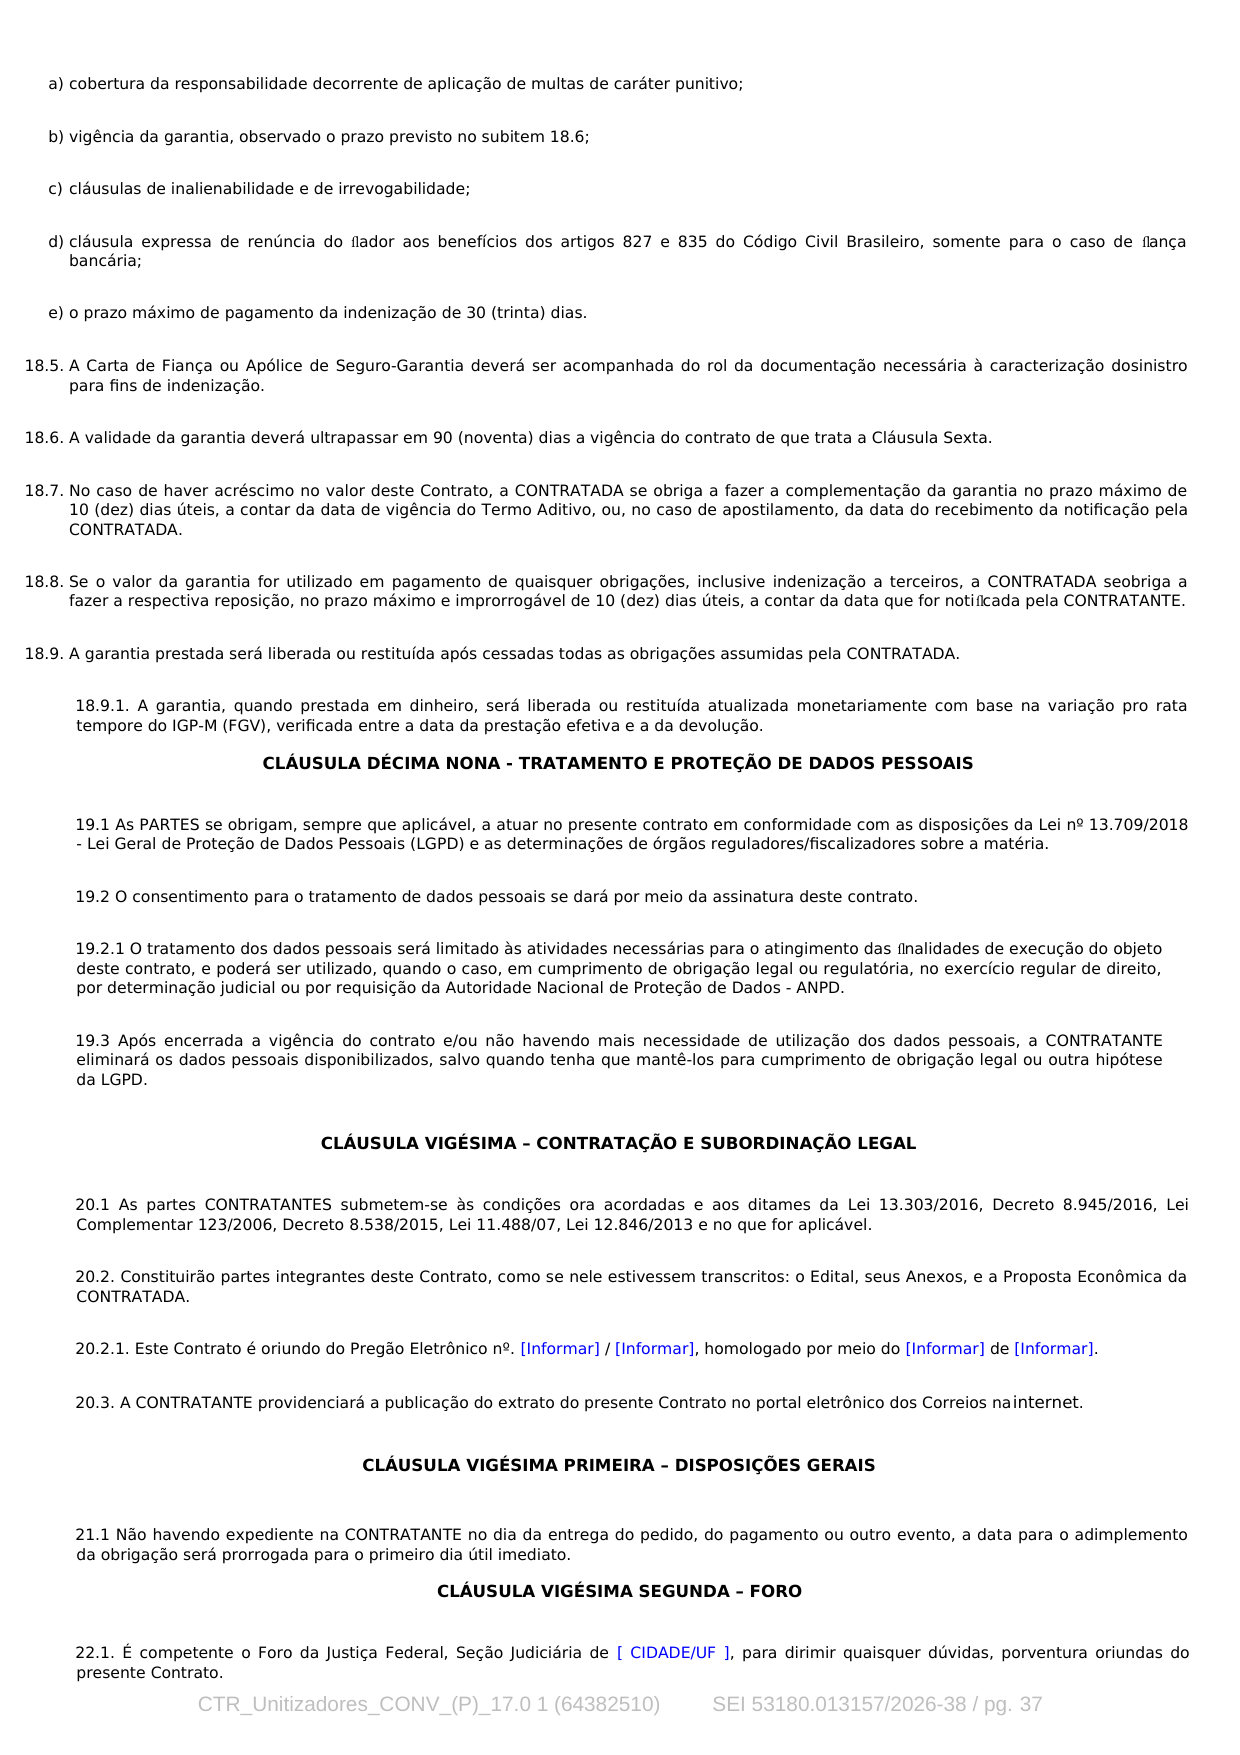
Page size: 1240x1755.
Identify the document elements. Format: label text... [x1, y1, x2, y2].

subtitle CLÁUSULA DÉCIMA NONA - TRATAMENTO E PROTEÇÃO DE DADOS PESSOAIS [69, 753, 1168, 773]
list A validade da garantia deverá ultrapassar em 90 (noventa) dias a vigência do contrato de que trata a Cláusula Sexta. [24, 429, 1190, 447]
list cobertura da responsabilidade decorrente de aplicação de multas de caráter punitivo; [48, 75, 1190, 93]
text 18.9.1. A garantia, quando prestada em dinheiro, será liberada ou restituída atualizada monetariamente com base na variação pro rata tempore do IGP-M (FGV), verificada entre a data da prestação efetiva e a da devolução. [75, 697, 1190, 735]
list vigência da garantia, observado o prazo previsto no subitem 18.6; [48, 127, 1190, 146]
list o prazo máximo de pagamento da indenização de 30 (trinta) dias. [48, 304, 1190, 323]
list No caso de haver acréscimo no valor deste Contrato, a CONTRATADA se obriga a fazer a complementação da garantia no prazo máximo de 10 (dez) dias úteis, a contar da data de vigência do Termo Aditivo, ou, no caso de apostilamento, da data do recebimento da notificação pela CONTRATADA. [24, 481, 1190, 539]
text 19.2 O consentimento para o tratamento de dados pessoais se dará por meio da assinatura deste contrato. [75, 888, 1190, 906]
text 21.1 Não havendo expediente na CONTRATANTE no dia da entrega do pedido, do pagamento ou outro evento, a data para o adimplemento da obrigação será prorrogada para o primeiro dia útil imediato. [75, 1526, 1190, 1564]
text 20.2. Constituirão partes integrantes deste Contrato, como se nele estivessem transcritos: o Edital, seus Anexos, e a Proposta Econômica da CONTRATADA. [75, 1268, 1190, 1306]
list cláusulas de inalienabilidade e de irrevogabilidade; [48, 180, 1190, 198]
text 20.1 As partes CONTRATANTES submetem-se às condições ora acordadas e aos ditames da Lei 13.303/2016, Decreto 8.945/2016, Lei Complementar 123/2006, Decreto 8.538/2015, Lei 11.488/07, Lei 12.846/2013 e no que for aplicável. [75, 1196, 1190, 1234]
text 19.3 Após encerrada a vigência do contrato e/ou não havendo mais necessidade de utilização dos dados pessoais, a CONTRATANTE eliminará os dados pessoais disponibilizados, salvo quando tenha que mantê-los para cumprimento de obrigação legal ou outra hipótese da LGPD. [75, 1032, 1164, 1089]
list A garantia prestada será liberada ou restituída após cessadas todas as obrigações assumidas pela CONTRATADA. [24, 645, 1190, 663]
text 20.3. A CONTRATANTE providenciará a publicação do extrato do presente Contrato no portal eletrônico dos Correios nainternet. [75, 1393, 1190, 1412]
list Se o valor da garantia for utilizado em pagamento de quaisquer obrigações, inclusive indenização a terceiros, a CONTRATADA seobriga a fazer a respectiva reposição, no prazo máximo e improrrogável de 10 (dez) dias úteis, a contar da data que for noticada pela CONTRATANTE. [24, 573, 1190, 611]
subtitle CLÁUSULA VIGÉSIMA SEGUNDA – FORO [69, 1582, 1170, 1602]
list cláusula expressa de renúncia do ador aos benefícios dos artigos 827 e 835 do Código Civil Brasileiro, somente para o caso de ança bancária; [48, 232, 1190, 270]
subtitle CLÁUSULA VIGÉSIMA – CONTRATAÇÃO E SUBORDINAÇÃO LEGAL [69, 1134, 1169, 1153]
subtitle CLÁUSULA VIGÉSIMA PRIMEIRA – DISPOSIÇÕES GERAIS [69, 1456, 1169, 1475]
list A Carta de Fiança ou Apólice de Seguro-Garantia deverá ser acompanhada do rol da documentação necessária à caracterização dosinistro para fins de indenização. [24, 357, 1190, 395]
text 19.2.1 O tratamento dos dados pessoais será limitado às atividades necessárias para o atingimento das nalidades de execução do objeto deste contrato, e poderá ser utilizado, quando o caso, em cumprimento de obrigação legal ou regulatória, no exercício regular de direito, por determinação judicial ou por requisição da Autoridade Nacional de Proteção de Dados - ANPD. [75, 940, 1164, 997]
text 22.1. É competente o Foro da Justiça Federal, Seção Judiciária de [ CIDADE/UF ], para dirimir quaisquer dúvidas, porventura oriundas do presente Contrato. [75, 1644, 1190, 1682]
text 20.2.1. Este Contrato é oriundo do Pregão Eletrônico nº. [Informar] / [Informar], homologado por meio do [Informar] de [Informar]. [75, 1340, 1190, 1358]
text 19.1 As PARTES se obrigam, sempre que aplicável, a atuar no presente contrato em conformidade com as disposições da Lei nº 13.709/2018 - Lei Geral de Proteção de Dados Pessoais (LGPD) e as determinações de órgãos reguladores/fiscalizadores sobre a matéria. [75, 816, 1190, 853]
